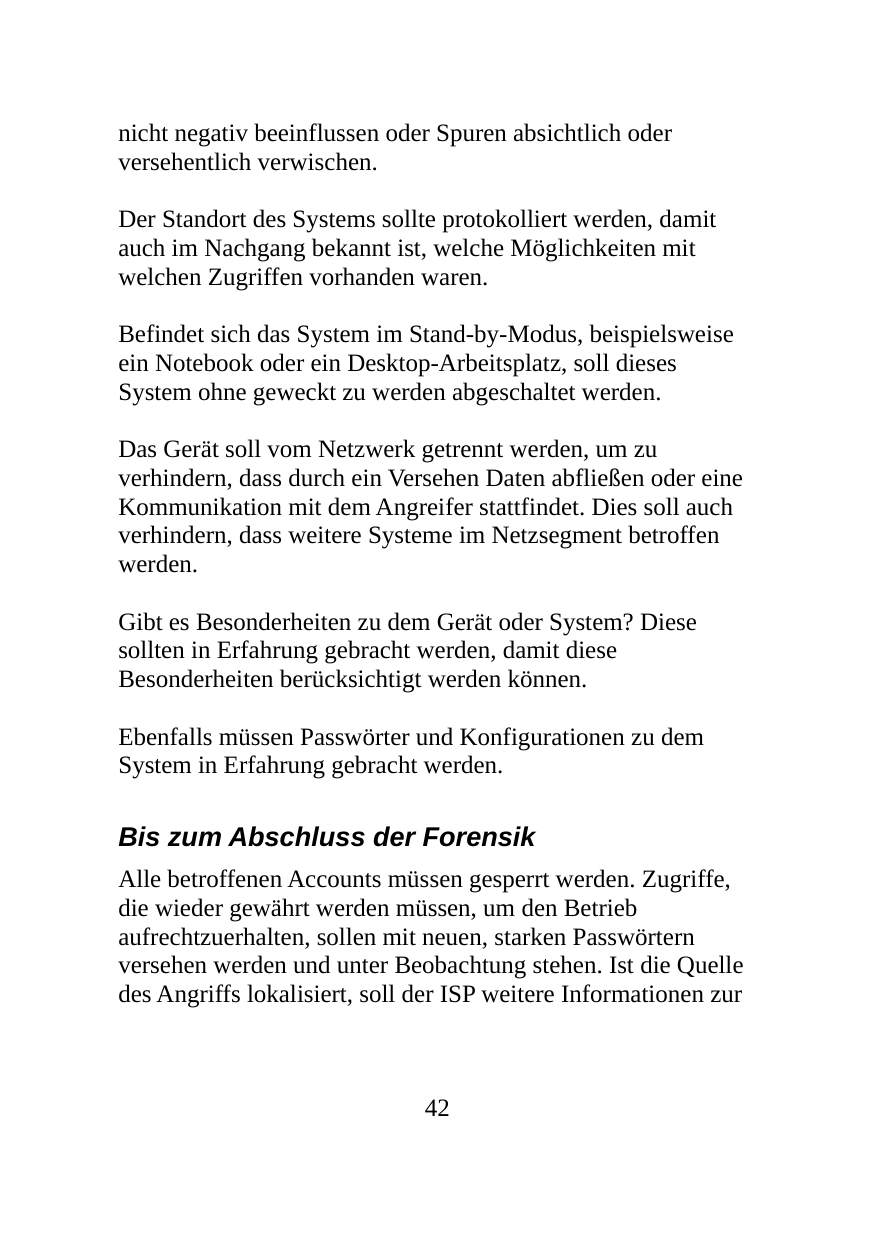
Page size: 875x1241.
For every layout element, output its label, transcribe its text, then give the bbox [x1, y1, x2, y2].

text Gibt es Besonderheiten zu dem Gerät oder System? Diese sollten in Erfahrung gebracht werden, damit diese Besonderheiten berücksichtigt werden können. [118, 607, 756, 693]
text Der Standort des Systems sollte protokolliert werden, damit auch im Nachgang bekannt ist, welche Möglichkeiten mit welchen Zugriffen vorhanden waren. [118, 204, 756, 291]
subtitle Bis zum Abschluss der Forensik [118, 821, 756, 852]
text nicht negativ beeinflussen oder Spuren absichtlich oder versehentlich verwischen. [118, 118, 756, 176]
text Befindet sich das System im Stand-by-Modus, beispielsweise ein Notebook oder ein Desktop-Arbeitsplatz, soll dieses System ohne geweckt zu werden abgeschaltet werden. [118, 319, 756, 406]
text Alle betroffenen Accounts müssen gesperrt werden. Zugriffe, die wieder gewährt werden müssen, um den Betrieb aufrechtzuerhalten, sollen mit neuen, starken Passwörtern versehen werden und unter Beobachtung stehen. Ist die Quelle des Angriffs lokalisiert, soll der ISP weitere Informationen zur [118, 864, 756, 1008]
text Ebenfalls müssen Passwörter und Konfigurationen zu dem System in Erfahrung gebracht werden. [118, 722, 756, 779]
text Das Gerät soll vom Netzwerk getrennt werden, um zu verhindern, dass durch ein Versehen Daten abfließen oder eine Kommunikation mit dem Angreifer stattfindet. Dies soll auch verhindern, dass weitere Systeme im Netzsegment betroffen werden. [118, 434, 756, 578]
